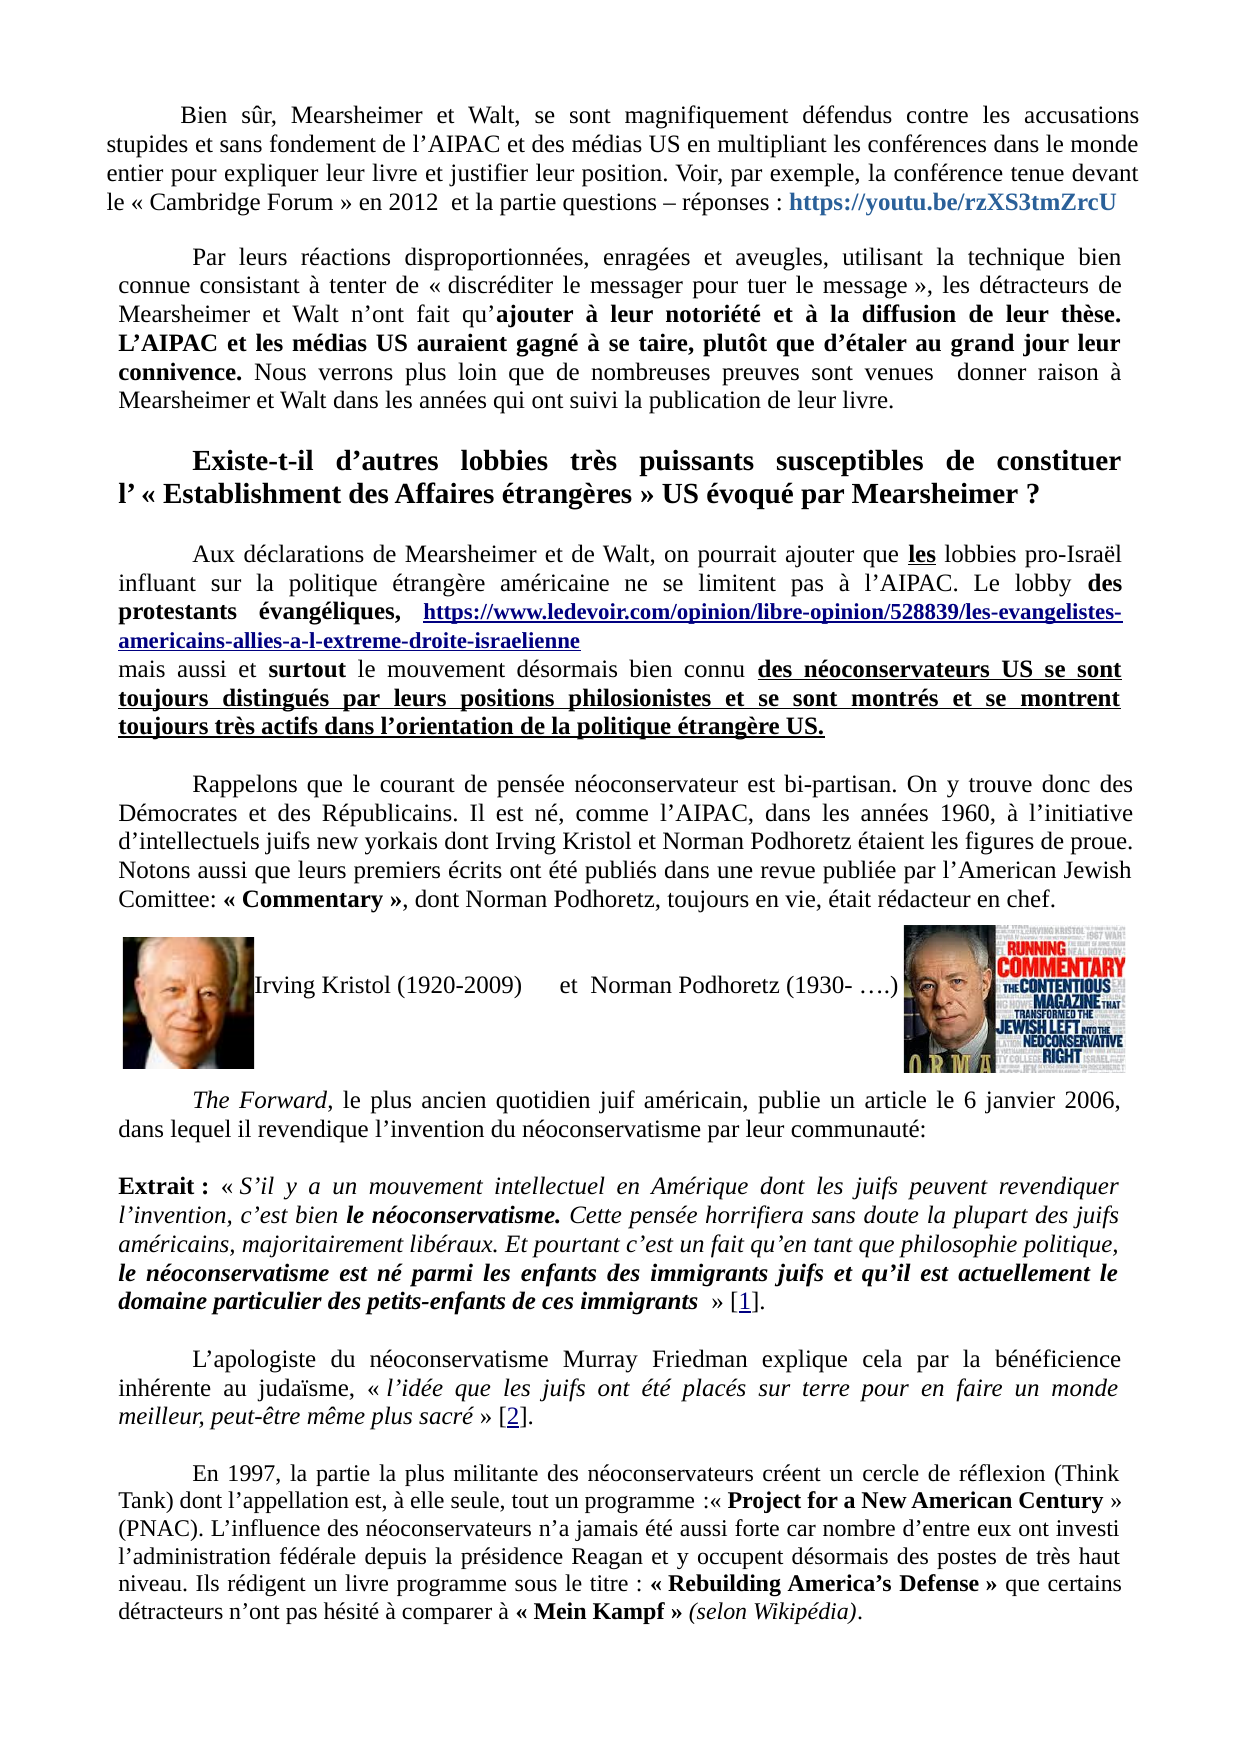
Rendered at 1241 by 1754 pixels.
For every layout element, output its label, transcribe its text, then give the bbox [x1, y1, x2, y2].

text Bien sûr, Mearsheimer et Walt, se sont magnifiquement défendus contre les accusations stupides et sans fondement de l’AIPAC et des médias US en multipliant les conférences dans le monde entier pour expliquer leur livre et justifier leur position. Voir, par exemple, la conférence tenue devant le « Cambridge Forum » en 2012 et la partie questions – réponses : https://youtu.be/rzXS3tmZrcU [106, 100, 1140, 215]
picture [903, 925, 1126, 1073]
text Aux déclarations de Mearsheimer et de Walt, on pourrait ajouter que les lobbies pro-Israël influant sur la politique étrangère américaine ne se limitent pas à l’AIPAC. Le lobby des protestants évangéliques, https://www.ledevoir.com/opinion/libre-opinion/528839/les-evangelistes-americains-allies-a-l-extreme-droite-israelienne [118, 539, 1122, 654]
text The Forward, le plus ancien quotidien juif américain, publie un article le 6 janvier 2006, dans lequel il revendique l’invention du néoconservatisme par leur communauté: [118, 1085, 1122, 1143]
text Rappelons que le courant de pensée néoconservateur est bi-partisan. On y trouve donc des Démocrates et des Républicains. Il est né, comme l’AIPAC, dans les années 1960, à l’initiative d’intellectuels juifs new yorkais dont Irving Kristol et Norman Podhoretz étaient les figures de proue. Notons aussi que leurs premiers écrits ont été publiés dans une revue publiée par l’American Jewish Comittee: « Commentary », dont Norman Podhoretz, toujours en vie, était rédacteur en chef. [118, 769, 1134, 913]
text Existe-t-il d’autres lobbies très puissants susceptibles de constituer l’ « Establishment des Affaires étrangères » US évoqué par Mearsheimer ? [118, 443, 1122, 510]
text En 1997, la partie la plus militante des néoconservateurs créent un cercle de réflexion (Think Tank) dont l’appellation est, à elle seule, tout un programme :« Project for a New American Century » (PNAC). L’influence des néoconservateurs n’a jamais été aussi forte car nombre d’entre eux ont investi l’administration fédérale depuis la présidence Reagan et y occupent désormais des postes de très haut niveau. Ils rédigent un livre programme sous le titre : « Rebuilding America’s Defense » que certains détracteurs n’ont pas hésité à comparer à « Mein Kampf » (selon Wikipédia). [118, 1459, 1122, 1624]
text Par leurs réactions disproportionnées, enragées et aveugles, utilisant la technique bien connue consistant à tenter de « discréditer le messager pour tuer le message », les détracteurs de Mearsheimer et Walt n’ont fait qu’ajouter à leur notoriété et à la diffusion de leur thèse. L’AIPAC et les médias US auraient gagné à se taire, plutôt que d’étaler au grand jour leur connivence. Nous verrons plus loin que de nombreuses preuves sont venues donner raison à Mearsheimer et Walt dans les années qui ont suivi la publication de leur livre. [118, 242, 1122, 414]
text Irving Kristol (1920-2009) et Norman Podhoretz (1930- ….) [255, 970, 903, 999]
text L’apologiste du néoconservatisme Murray Friedman explique cela par la bénéficience inhérente au judaïsme, « l’idée que les juifs ont été placés sur terre pour en faire un monde meilleur, peut-être même plus sacré » [2]. [118, 1344, 1122, 1430]
text mais aussi et surtout le mouvement désormais bien connu des néoconservateurs US se sont toujours distingués par leurs positions philosionistes et se sont montrés et se montrent toujours très actifs dans l’orientation de la politique étrangère US. [118, 654, 1122, 740]
text Extrait : « S’il y a un mouvement intellectuel en Amérique dont les juifs peuvent revendiquer l’invention, c’est bien le néoconservatisme. Cette pensée horrifiera sans doute la plupart des juifs américains, majoritairement libéraux. Et pourtant c’est un fait qu’en tant que philosophie politique, le néoconservatisme est né parmi les enfants des immigrants juifs et qu’il est actuellement le domaine particulier des petits-enfants de ces immigrants » [1]. [118, 1171, 1122, 1315]
picture [122, 937, 255, 1069]
